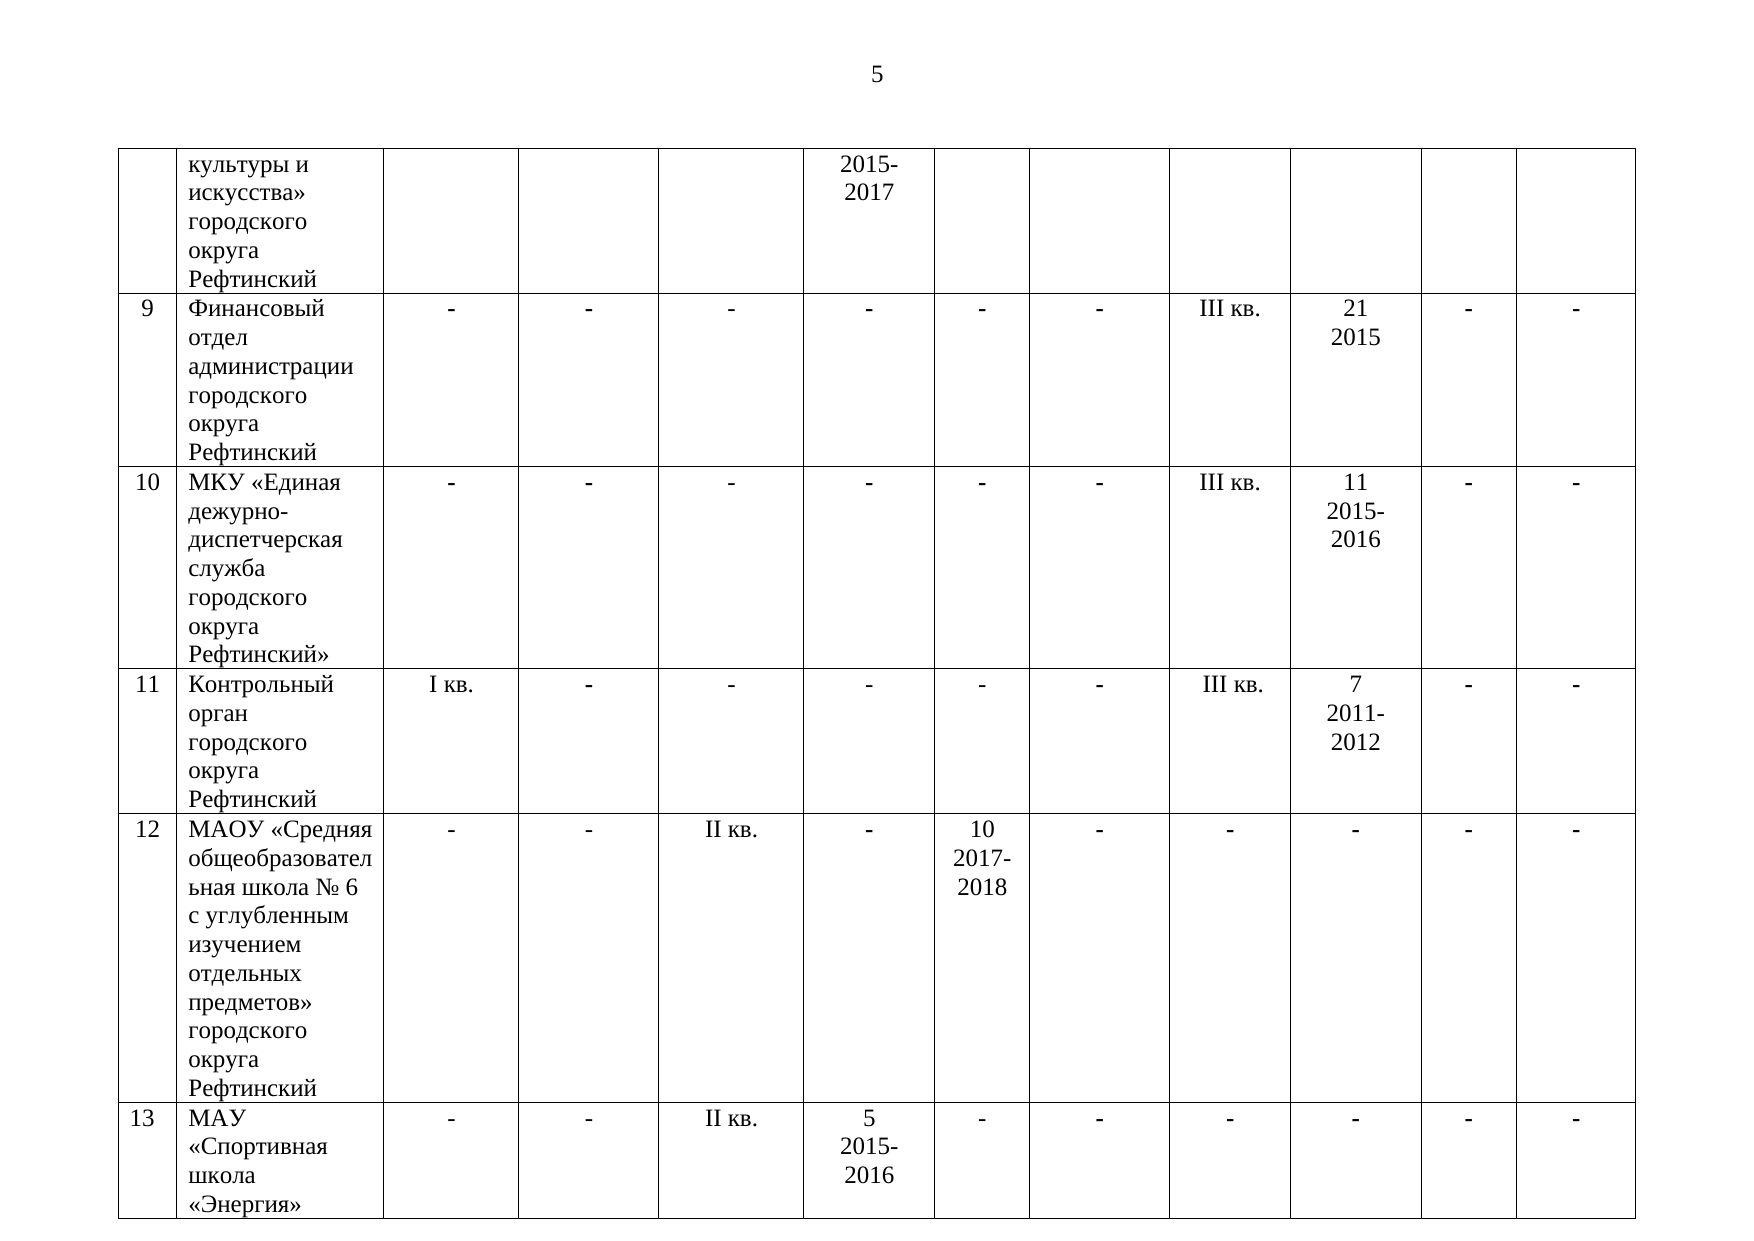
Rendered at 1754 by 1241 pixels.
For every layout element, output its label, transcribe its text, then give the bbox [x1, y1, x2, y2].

table_cell - [1517, 294, 1635, 466]
table_cell III кв. [1170, 467, 1290, 668]
table_cell 12 [119, 814, 176, 1102]
table_cell - [1422, 467, 1516, 668]
table_cell - [935, 294, 1029, 466]
table_cell III кв. [1170, 294, 1290, 466]
table_cell - [935, 467, 1029, 668]
table_cell - [804, 814, 934, 1102]
table_cell 11 2015- 2016 [1291, 467, 1421, 668]
table_cell - [1291, 814, 1421, 1102]
table_cell 10 [119, 467, 176, 668]
table_cell I кв. [384, 669, 518, 813]
table_cell 21 2015 [1291, 294, 1421, 466]
table_cell - [1422, 149, 1516, 292]
table_cell - [1030, 467, 1169, 668]
table_cell - [804, 669, 934, 813]
table_cell - [1030, 669, 1169, 813]
table_cell - [1422, 294, 1516, 466]
table_cell - [1517, 814, 1635, 1102]
table_cell - [935, 149, 1029, 292]
table_cell - [384, 467, 518, 668]
table_cell 10 2017-2018 [935, 814, 1029, 1102]
table_cell - [519, 467, 658, 668]
table_cell III кв. [1170, 669, 1290, 813]
table_cell [119, 149, 176, 292]
table_cell - [804, 294, 934, 466]
table_cell - [1030, 149, 1169, 292]
table_cell Финансовый отдел администрации городского округа Рефтинский [177, 294, 383, 466]
table_cell - [1030, 1103, 1169, 1218]
table_cell - [804, 467, 934, 668]
table_cell - [1422, 814, 1516, 1102]
table_cell - [1517, 149, 1635, 292]
table_cell - [1291, 1103, 1421, 1218]
table_cell 9 [119, 294, 176, 466]
table_cell культуры и искусства» городского округа Рефтинский [177, 149, 383, 292]
table_cell - [1517, 669, 1635, 813]
table_cell МАОУ «Средняя общеобразовательная школа № 6 с углубленным изучением отдельных предметов» городского округа Рефтинский [177, 814, 383, 1102]
table_cell - [1170, 814, 1290, 1102]
table_cell - [1170, 149, 1290, 292]
table_cell - [659, 294, 803, 466]
table_cell 5 2015- 2016 [804, 1103, 934, 1218]
table_cell - [659, 467, 803, 668]
table_cell - [384, 814, 518, 1102]
table_cell - [519, 669, 658, 813]
table_cell - [1030, 294, 1169, 466]
table_cell [659, 149, 803, 292]
table_cell - [519, 814, 658, 1102]
table_cell - [1422, 1103, 1516, 1218]
table_cell - [384, 1103, 518, 1218]
table_cell МАУ «Спортивная школа «Энергия» [177, 1103, 383, 1218]
table_cell - [1291, 149, 1421, 292]
table_cell МКУ «Единая дежурно-диспетчерская служба городского округа Рефтинский» [177, 467, 383, 668]
table_cell - [1422, 669, 1516, 813]
table_cell - [935, 1103, 1029, 1218]
table_cell 2015- 2017 [804, 149, 934, 292]
table_cell - [384, 294, 518, 466]
table_cell - [659, 669, 803, 813]
table_cell - [1517, 467, 1635, 668]
table_cell - [1170, 1103, 1290, 1218]
table_cell II кв. [659, 814, 803, 1102]
table_cell - [519, 294, 658, 466]
table_cell - [1517, 1103, 1635, 1218]
table_cell 13 [119, 1103, 176, 1218]
table_cell II кв. [659, 1103, 803, 1218]
table_cell 11 [119, 669, 176, 813]
table_cell - [519, 149, 658, 292]
table_cell - [1030, 814, 1169, 1102]
table_cell - [935, 669, 1029, 813]
table_cell - [384, 149, 518, 292]
table_cell Контрольный орган городского округа Рефтинский [177, 669, 383, 813]
table_cell - [519, 1103, 658, 1218]
table_cell 7 2011- 2012 [1291, 669, 1421, 813]
